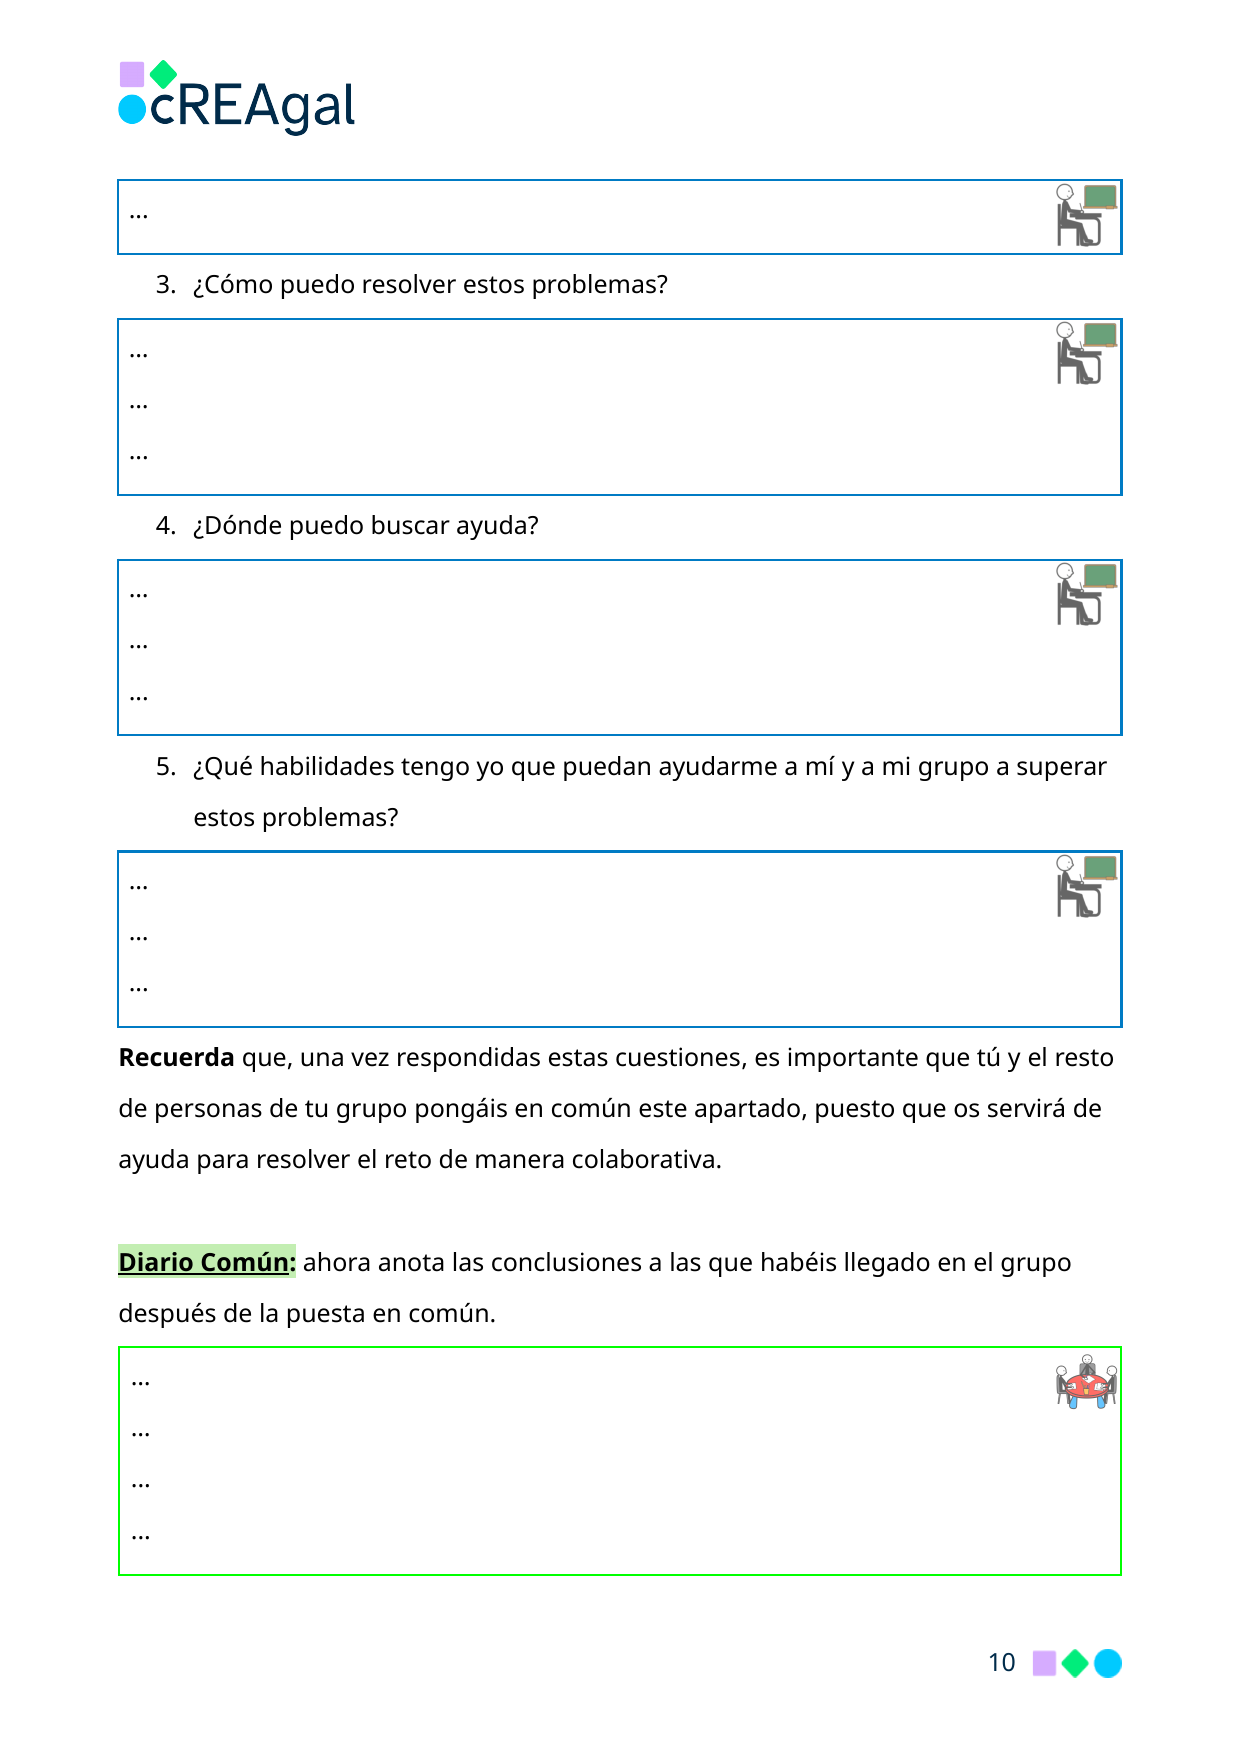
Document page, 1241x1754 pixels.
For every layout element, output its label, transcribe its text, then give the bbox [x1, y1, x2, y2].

list ¿Dónde puedo buscar ayuda? [156, 507, 1122, 542]
table_header … … ... [119, 561, 1120, 734]
picture [1112, 1649, 1122, 1660]
list Recuerda que, una vez respondidas estas cuestiones, es importante que tú y el resto de personas de tu grupo pongáis en común este apartado, puesto que os servirá de ayuda para resolver el reto de manera colaborativa. [118, 1040, 1122, 1176]
picture [1032, 1649, 1105, 1678]
list ¿Cómo puedo resolver estos problemas? [156, 267, 1122, 301]
picture [118, 60, 355, 136]
table_header … … ... [119, 320, 1120, 494]
table_header … … ... ... [120, 1348, 1120, 1574]
list ¿Qué habilidades tengo yo que puedan ayudarme a mí y a mi grupo a superar estos problemas? [156, 748, 1122, 833]
table_header … … ... [119, 853, 1120, 1026]
table_header ... [119, 181, 1120, 253]
picture [1111, 1666, 1122, 1678]
text Diario Común: ahora anota las conclusiones a las que habéis llegado en el grupo después de la puesta en común. [118, 1244, 1122, 1329]
